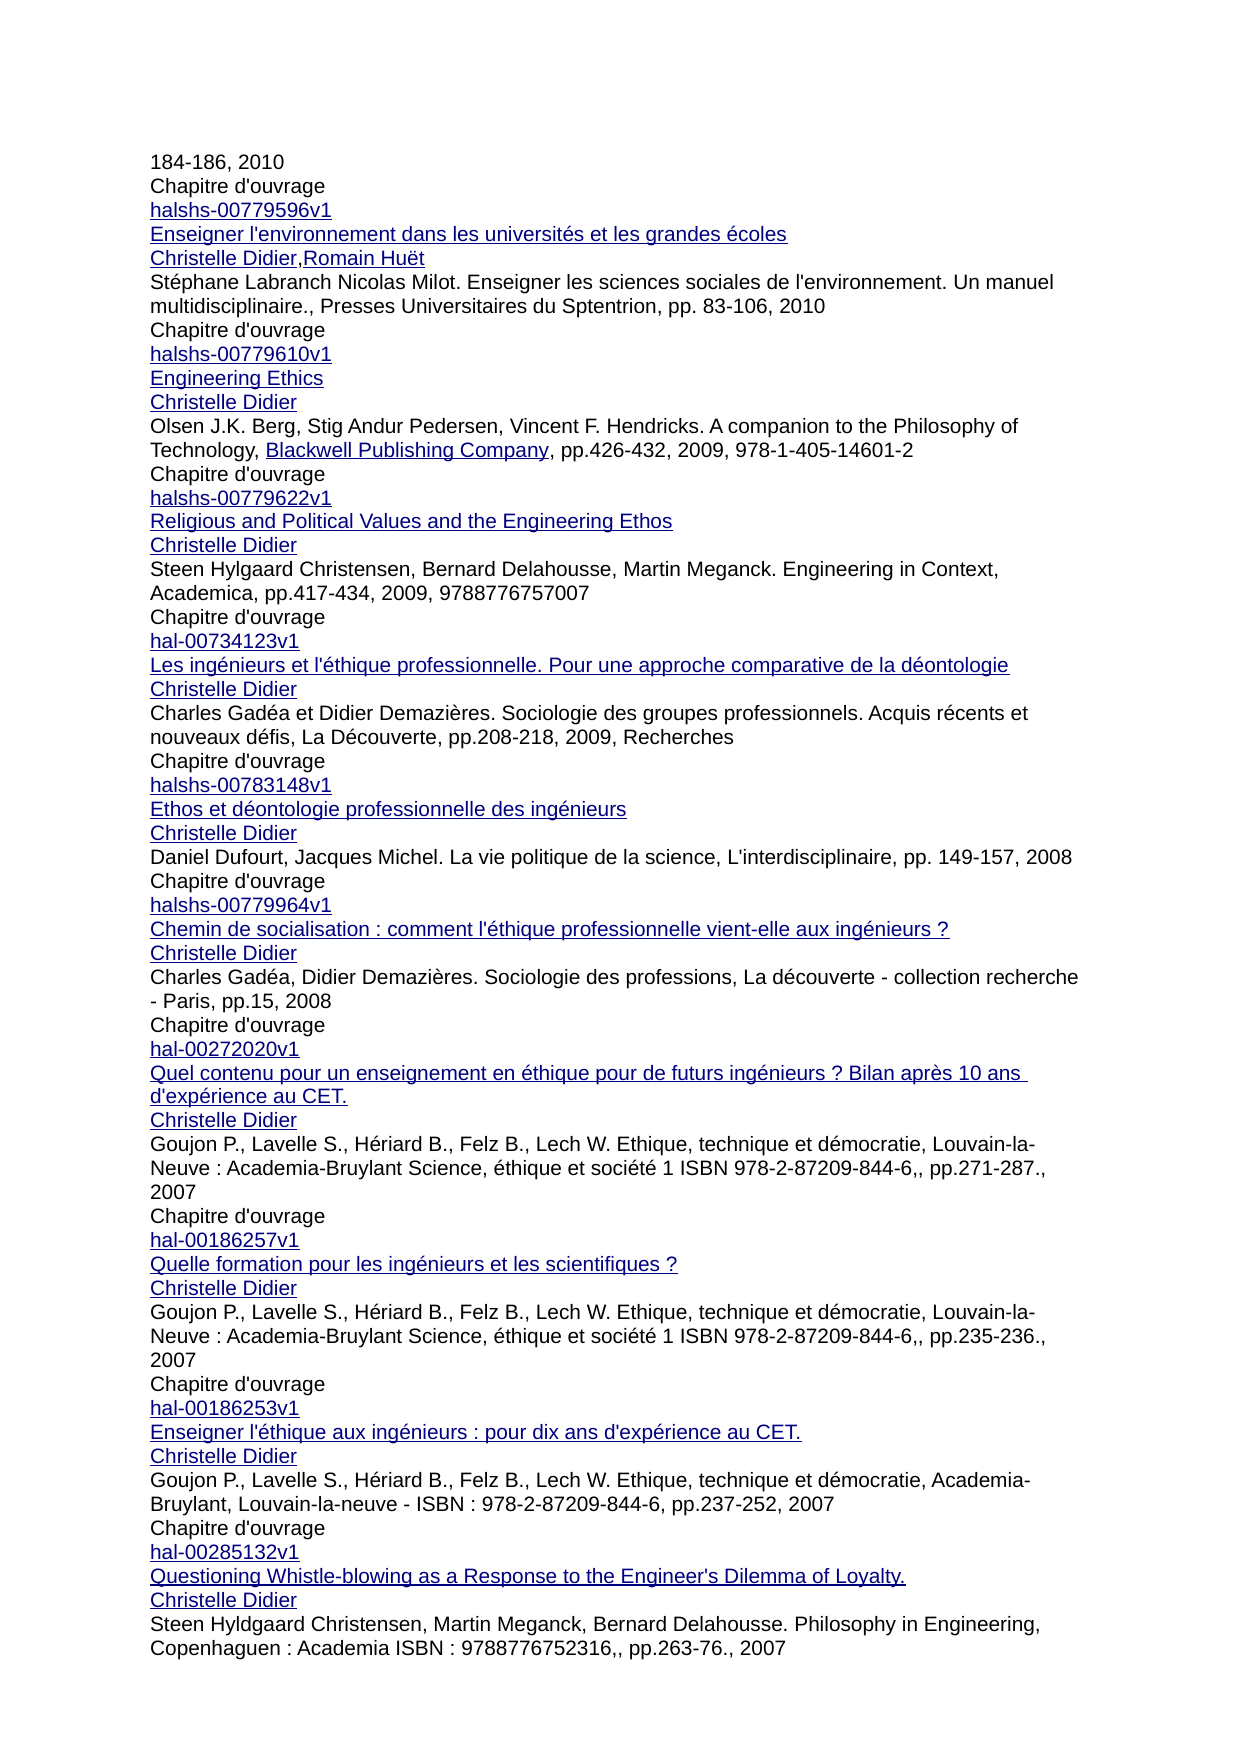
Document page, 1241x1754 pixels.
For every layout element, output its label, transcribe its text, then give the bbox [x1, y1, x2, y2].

table_cell Quelle formation pour les ingénieurs et les scientifiques ? Christelle Didier Goujon P., Lavelle S., Hériard B., Felz B., Lech W. Ethique, technique et démocratie, Louvain-la-Neuve : Academia-Bruylant Science, éthique et société 1 ISBN 978-2-87209-844-6,, pp.235-236., 2007 Chapitre d'ouvrage hal-00186253v1 [150, 1252, 1090, 1420]
table_cell Engineering Ethics Christelle Didier Olsen J.K. Berg, Stig Andur Pedersen, Vincent F. Hendricks. A companion to the Philosophy of Technology, Blackwell Publishing Company, pp.426-432, 2009, 978-1-405-14601-2 Chapitre d'ouvrage halshs-00779622v1 [150, 366, 1090, 509]
table_cell Chemin de socialisation : comment l'éthique professionnelle vient-elle aux ingénieurs ? Christelle Didier Charles Gadéa, Didier Demazières. Sociologie des professions, La découverte - collection recherche - Paris, pp.15, 2008 Chapitre d'ouvrage hal-00272020v1 [150, 917, 1090, 1060]
table_cell Les ingénieurs et l'éthique professionnelle. Pour une approche comparative de la déontologie Christelle Didier Charles Gadéa et Didier Demazières. Sociologie des groupes professionnels. Acquis récents et nouveaux défis, La Découverte, pp.208-218, 2009, Recherches Chapitre d'ouvrage halshs-00783148v1 [150, 653, 1090, 797]
table_cell Religious and Political Values and the Engineering Ethos Christelle Didier Steen Hylgaard Christensen, Bernard Delahousse, Martin Meganck. Engineering in Context, Academica, pp.417-434, 2009, 9788776757007 Chapitre d'ouvrage hal-00734123v1 [150, 509, 1090, 653]
table_cell Questioning Whistle-blowing as a Response to the Engineer's Dilemma of Loyalty. Christelle Didier Steen Hyldgaard Christensen, Martin Meganck, Bernard Delahousse. Philosophy in Engineering, Copenhaguen : Academia ISBN : 9788776752316,, pp.263-76., 2007 [150, 1564, 1090, 1659]
table_cell 184-186, 2010 Chapitre d'ouvrage halshs-00779596v1 [150, 150, 1090, 222]
table_cell Enseigner l'environnement dans les universités et les grandes écoles Christelle Didier,Romain Huët Stéphane Labranch Nicolas Milot. Enseigner les sciences sociales de l'environnement. Un manuel multidisciplinaire., Presses Universitaires du Sptentrion, pp. 83-106, 2010 Chapitre d'ouvrage halshs-00779610v1 [150, 222, 1090, 366]
table_cell Quel contenu pour un enseignement en éthique pour de futurs ingénieurs ? Bilan après 10 ans d'expérience au CET. Christelle Didier Goujon P., Lavelle S., Hériard B., Felz B., Lech W. Ethique, technique et démocratie, Louvain-la-Neuve : Academia-Bruylant Science, éthique et société 1 ISBN 978-2-87209-844-6,, pp.271-287., 2007 Chapitre d'ouvrage hal-00186257v1 [150, 1060, 1090, 1252]
table_cell Ethos et déontologie professionnelle des ingénieurs Christelle Didier Daniel Dufourt, Jacques Michel. La vie politique de la science, L'interdisciplinaire, pp. 149-157, 2008 Chapitre d'ouvrage halshs-00779964v1 [150, 797, 1090, 917]
table_cell Enseigner l'éthique aux ingénieurs : pour dix ans d'expérience au CET. Christelle Didier Goujon P., Lavelle S., Hériard B., Felz B., Lech W. Ethique, technique et démocratie, Academia-Bruylant, Louvain-la-neuve - ISBN : 978-2-87209-844-6, pp.237-252, 2007 Chapitre d'ouvrage hal-00285132v1 [150, 1420, 1090, 1563]
